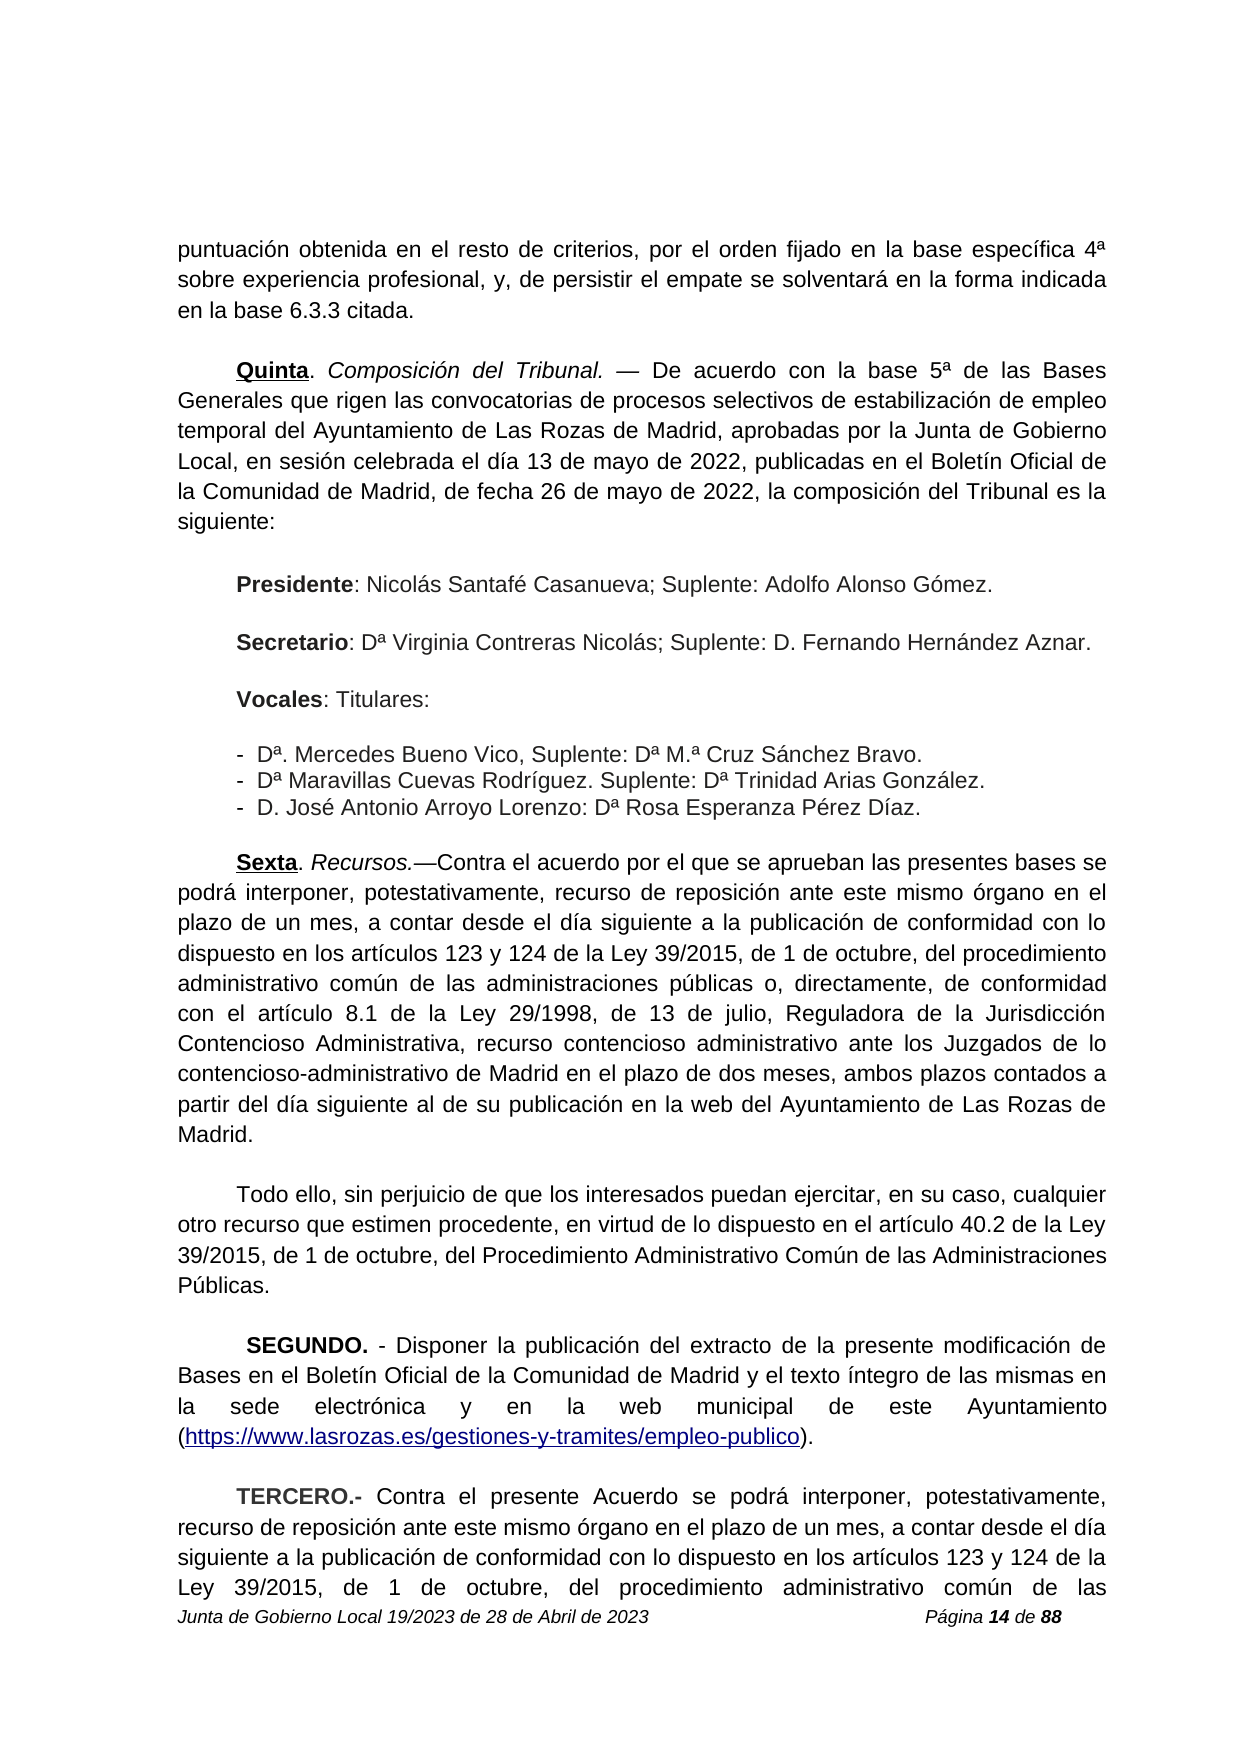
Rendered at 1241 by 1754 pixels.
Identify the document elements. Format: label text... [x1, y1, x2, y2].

text Todo ello, sin perjuicio de que los interesados puedan ejercitar, en su caso, cualquier otro recurso que estimen procedente, en virtud de lo dispuesto en el artículo 40.2 de la Ley 39/2015, de 1 de octubre, del Procedimiento Administrativo Común de las Administraciones Públicas. [177, 1181, 1107, 1298]
text Presidente: Nicolás Santafé Casanueva; Suplente: Adolfo Alonso Gómez. [177, 568, 1107, 597]
text TERCERO.- Contra el presente Acuerdo se podrá interponer, potestativamente, recurso de reposición ante este mismo órgano en el plazo de un mes, a contar desde el día siguiente a la publicación de conformidad con lo dispuesto en los artículos 123 y 124 de la Ley 39/2015, de 1 de octubre, del procedimiento administrativo común de las [177, 1483, 1107, 1600]
text - D. José Antonio Arroyo Lorenzo: Dª Rosa Esperanza Pérez Díaz. [177, 794, 1107, 820]
text - Dª Maravillas Cuevas Rodríguez. Suplente: Dª Trinidad Arias González. [177, 767, 1107, 794]
text Secretario: Dª Virginia Contreras Nicolás; Suplente: D. Fernando Hernández Aznar. [177, 626, 1107, 655]
text SEGUNDO. - Disponer la publicación del extracto de la presente modificación de Bases en el Boletín Oficial de la Comunidad de Madrid y el texto íntegro de las mismas en la sede electrónica y en la web municipal de este Ayuntamiento (https://www.lasrozas.es/gestiones-y-tramites/empleo-publico). [177, 1332, 1107, 1449]
text Quinta. Composición del Tribunal. — De acuerdo con la base 5ª de las Bases Generales que rigen las convocatorias de procesos selectivos de estabilización de empleo temporal del Ayuntamiento de Las Rozas de Madrid, aprobadas por la Junta de Gobierno Local, en sesión celebrada el día 13 de mayo de 2022, publicadas en el Boletín Oficial de la Comunidad de Madrid, de fecha 26 de mayo de 2022, la composición del Tribunal es la siguiente: [177, 357, 1107, 534]
text Sexta. Recursos.—Contra el acuerdo por el que se aprueban las presentes bases se podrá interponer, potestativamente, recurso de reposición ante este mismo órgano en el plazo de un mes, a contar desde el día siguiente a la publicación de conformidad con lo dispuesto en los artículos 123 y 124 de la Ley 39/2015, de 1 de octubre, del procedimiento administrativo común de las administraciones públicas o, directamente, de conformidad con el artículo 8.1 de la Ley 29/1998, de 13 de julio, Reguladora de la Jurisdicción Contencioso Administrativa, recurso contencioso administrativo ante los Juzgados de lo contencioso-administrativo de Madrid en el plazo de dos meses, ambos plazos contados a partir del día siguiente al de su publicación en la web del Ayuntamiento de Las Rozas de Madrid. [177, 849, 1107, 1147]
text - Dª. Mercedes Bueno Vico, Suplente: Dª M.ª Cruz Sánchez Bravo. [177, 741, 1107, 767]
text Vocales: Titulares: [177, 683, 1107, 712]
text puntuación obtenida en el resto de criterios, por el orden fijado en la base específica 4ª sobre experiencia profesional, y, de persistir el empate se solventará en la forma indicada en la base 6.3.3 citada. [177, 236, 1107, 323]
